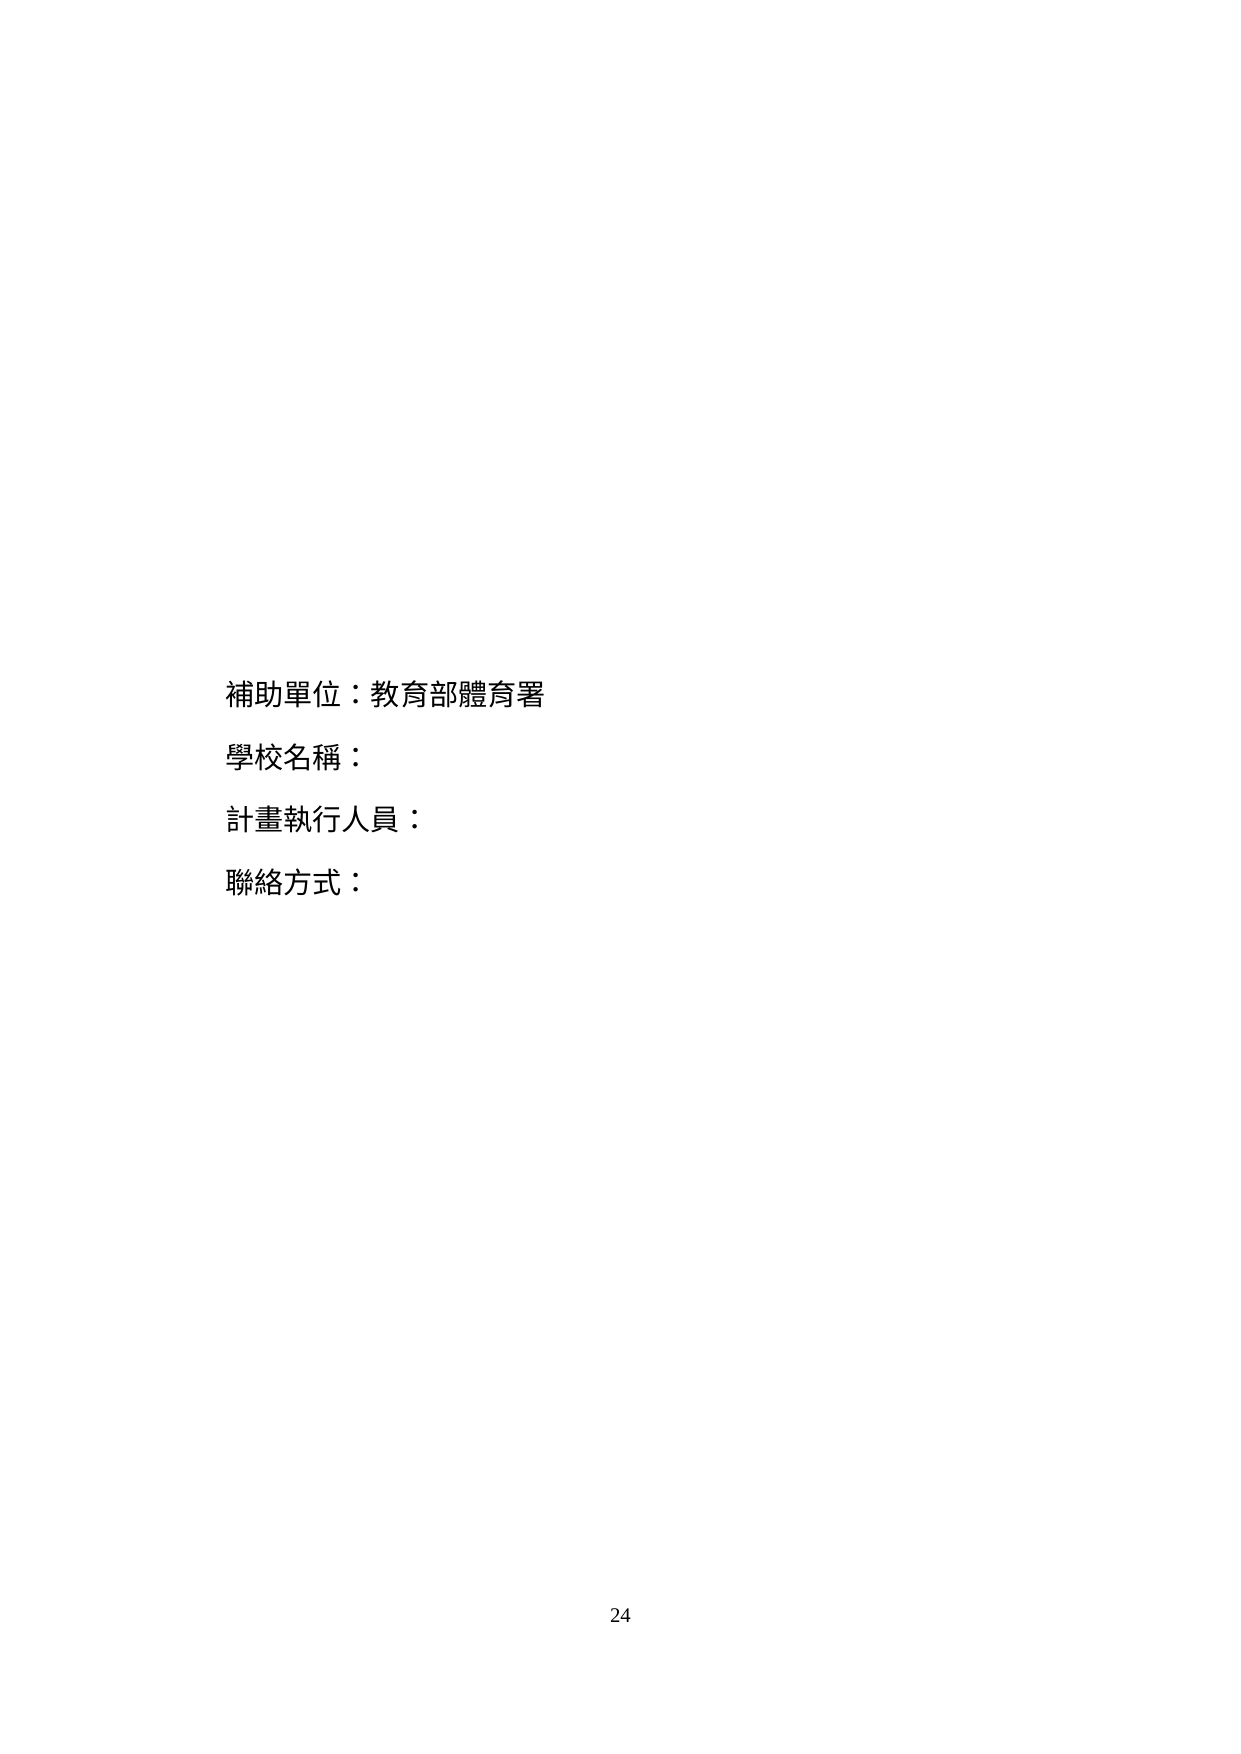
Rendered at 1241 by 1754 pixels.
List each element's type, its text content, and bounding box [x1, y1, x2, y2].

text 計畫執行人員： [187, 776, 1165, 839]
text 學校名稱： [187, 714, 1165, 776]
text 補助單位：教育部體育署 [187, 651, 1165, 714]
text 聯絡方式： [187, 839, 1165, 901]
